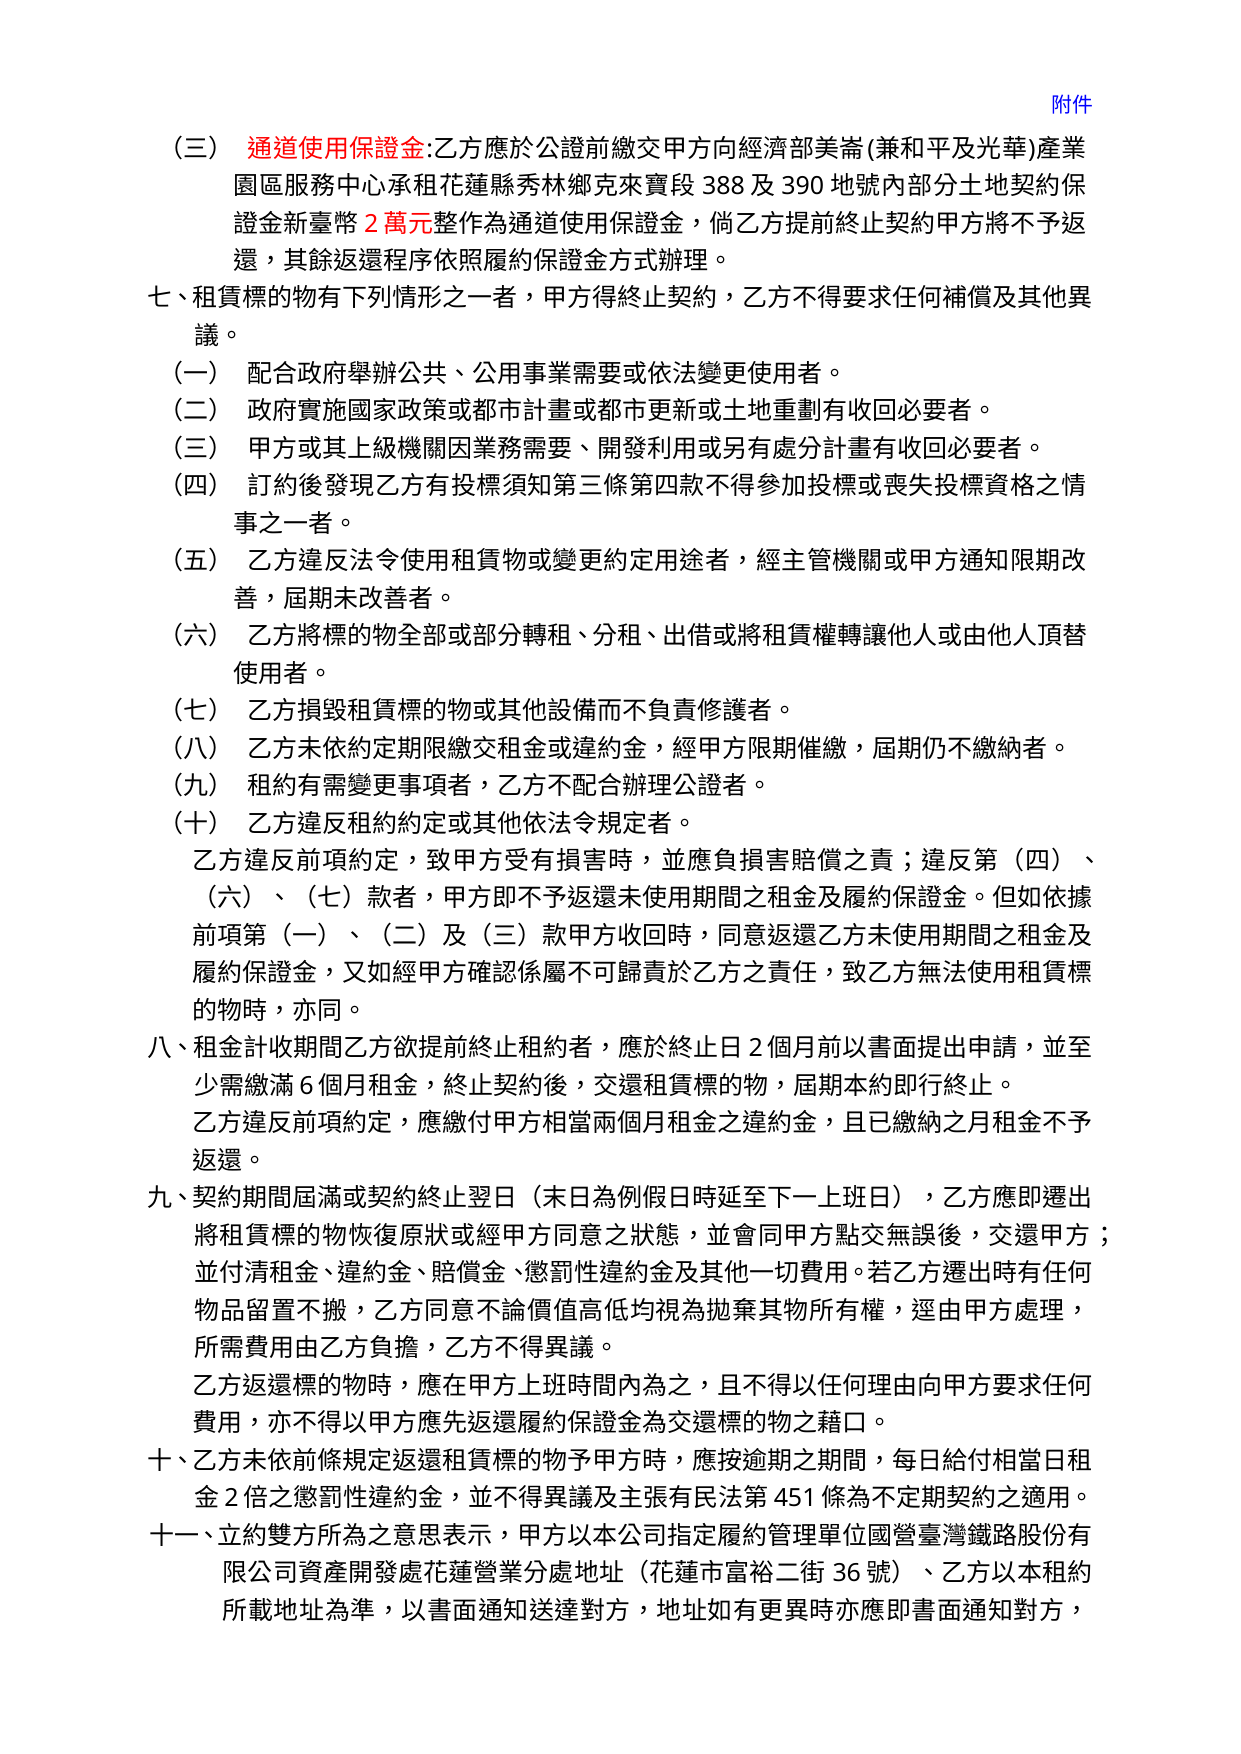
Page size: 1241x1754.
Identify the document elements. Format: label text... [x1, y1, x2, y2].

list 通道使用保證金:乙方應於公證前繳交甲方向經濟部美崙(兼和平及光華)產業園區服務中心承租花蓮縣秀林鄉克來寶段388及390地號內部分土地契約保證金新臺幣2萬元整作為通道使用保證金，倘乙方提前終止契約甲方將不予返還，其餘返還程序依照履約保證金方式辦理。 [158, 127, 1087, 277]
text 十、乙方未依前條規定返還租賃標的物予甲方時，應按逾期之期間，每日給付相當日租金2倍之懲罰性違約金，並不得異議及主張有民法第451條為不定期契約之適用。 [148, 1440, 1092, 1515]
text 九、契約期間屆滿或契約終止翌日（末日為例假日時延至下一上班日），乙方應即遷出，將租賃標的物恢復原狀或經甲方同意之狀態，並會同甲方點交無誤後，交還甲方；並付清租金、違約金、賠償金、懲罰性違約金及其他一切費用。若乙方遷出時有任何物品留置不搬，乙方同意不論價值高低均視為拋棄其物所有權，逕由甲方處理，所需費用由乙方負擔，乙方不得異議。 [148, 1177, 1092, 1365]
list 訂約後發現乙方有投標須知第三條第四款不得參加投標或喪失投標資格之情事之一者。 [158, 465, 1087, 540]
text 乙方違反前項約定，致甲方受有損害時，並應負損害賠償之責；違反第（四）、（六）、（七）款者，甲方即不予返還未使用期間之租金及履約保證金。但如依據前項第（一）、（二）及（三）款甲方收回時，同意返還乙方未使用期間之租金及履約保證金，又如經甲方確認係屬不可歸責於乙方之責任，致乙方無法使用租賃標的物時，亦同。 [192, 840, 1092, 1027]
list 配合政府舉辦公共、公用事業需要或依法變更使用者。 [158, 352, 1087, 390]
list 乙方損毀租賃標的物或其他設備而不負責修護者。 [158, 690, 1087, 727]
list 乙方違反法令使用租賃物或變更約定用途者，經主管機關或甲方通知限期改善，屆期未改善者。 [158, 540, 1087, 615]
text 乙方返還標的物時，應在甲方上班時間內為之，且不得以任何理由向甲方要求任何費用，亦不得以甲方應先返還履約保證金為交還標的物之藉口。 [192, 1365, 1092, 1440]
list 乙方將標的物全部或部分轉租、分租、出借或將租賃權轉讓他人或由他人頂替使用者。 [158, 615, 1087, 690]
text 八、租金計收期間乙方欲提前終止租約者，應於終止日2個月前以書面提出申請，並至少需繳滿6個月租金，終止契約後，交還租賃標的物，屆期本約即行終止。 [148, 1027, 1092, 1102]
text 十一、立約雙方所為之意思表示，甲方以本公司指定履約管理單位國營臺灣鐵路股份有限公司資產開發處花蓮營業分處地址（花蓮市富裕二街36號）、乙方以本租約所載地址為準，以書面通知送達對方，地址如有更異時亦應即書面通知對方， [149, 1515, 1092, 1627]
text 七、租賃標的物有下列情形之一者，甲方得終止契約，乙方不得要求任何補償及其他異議。 [148, 277, 1092, 352]
text 乙方違反前項約定，應繳付甲方相當兩個月租金之違約金，且已繳納之月租金不予返還。 [192, 1102, 1092, 1177]
list 甲方或其上級機關因業務需要、開發利用或另有處分計畫有收回必要者。 [158, 427, 1087, 465]
list 租約有需變更事項者，乙方不配合辦理公證者。 [158, 765, 1087, 802]
list 乙方違反租約約定或其他依法令規定者。 [158, 802, 1087, 840]
list 政府實施國家政策或都市計畫或都市更新或土地重劃有收回必要者。 [158, 390, 1087, 427]
list 乙方未依約定期限繳交租金或違約金，經甲方限期催繳，屆期仍不繳納者。 [158, 727, 1087, 765]
